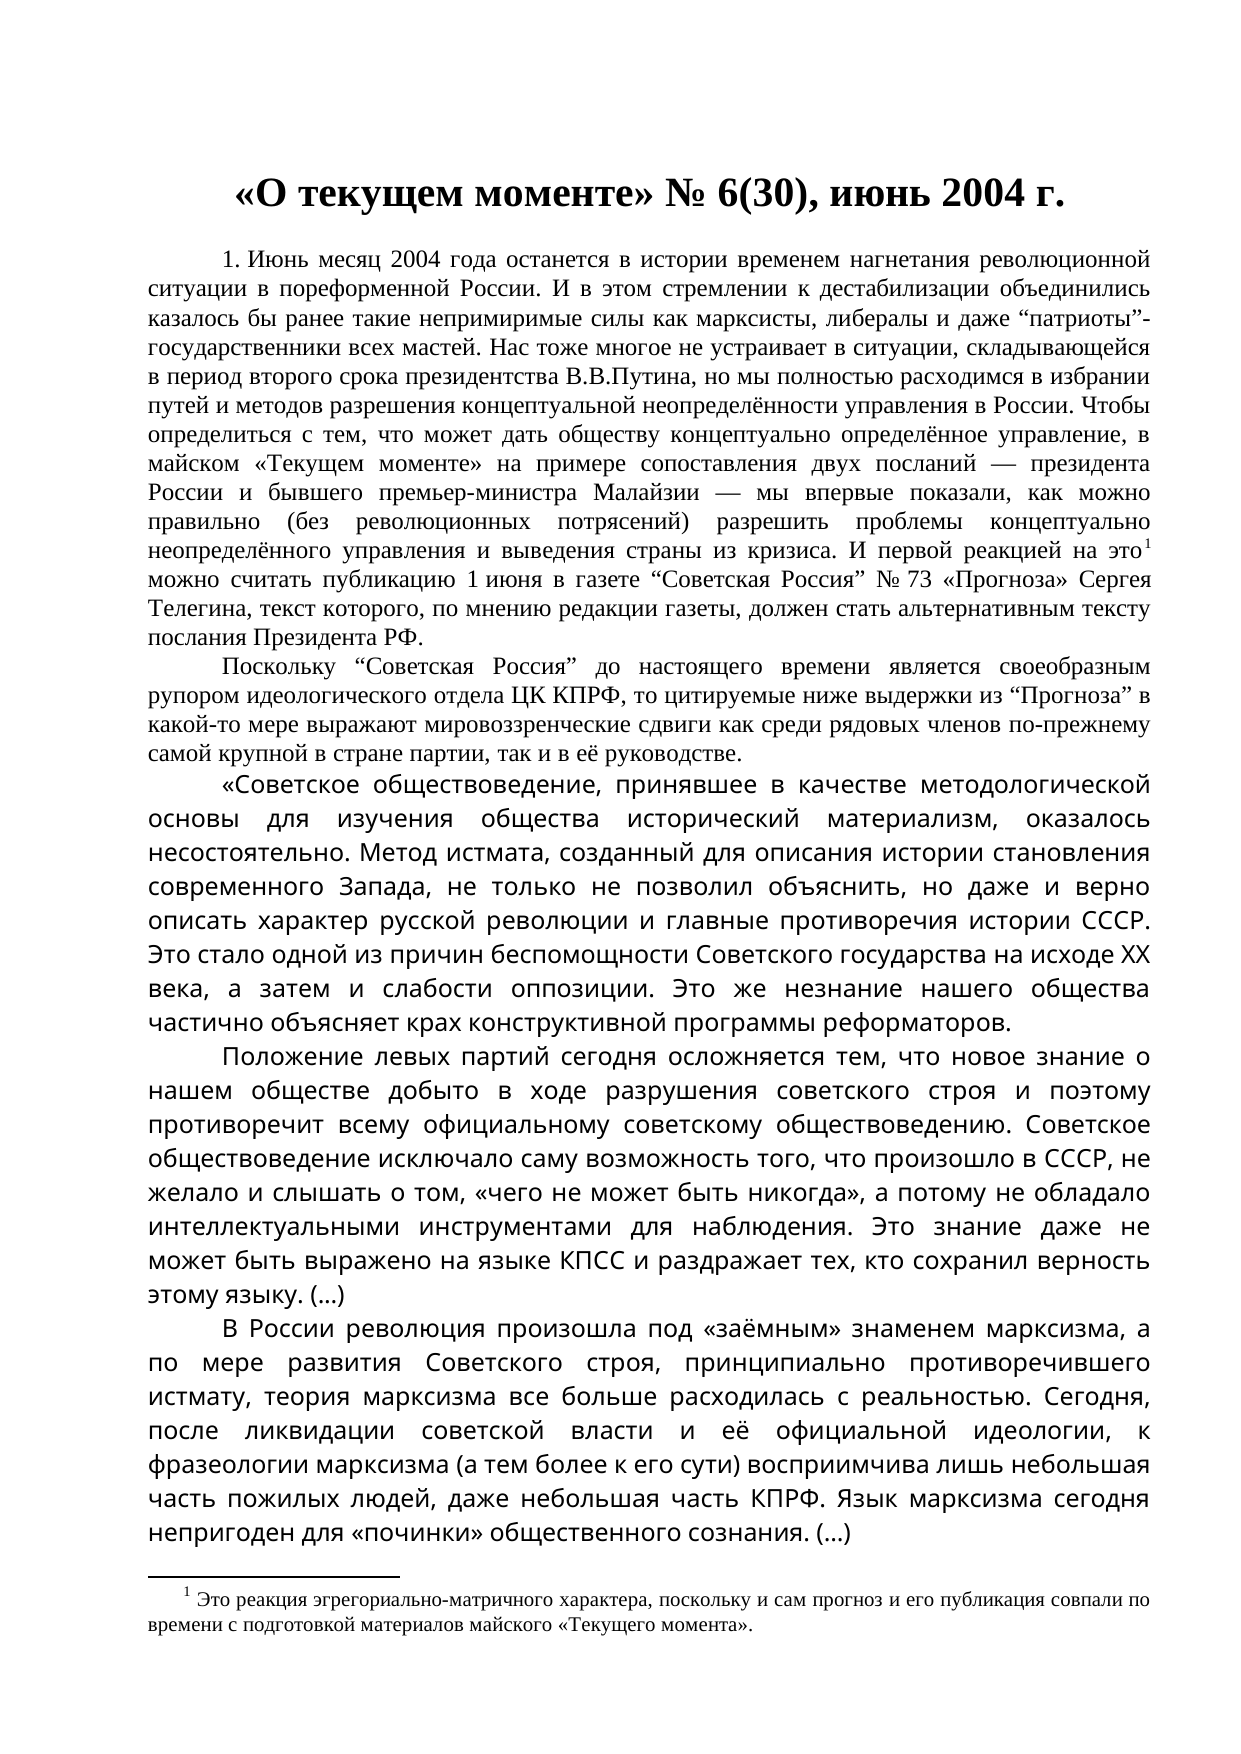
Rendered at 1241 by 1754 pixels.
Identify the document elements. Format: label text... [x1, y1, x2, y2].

text Это реакция эгрегориально-матричного характера, поскольку и сам прогноз и его публикация совпали по времени с подготовкой материалов майского «Текущего момента». [148, 1583, 1152, 1636]
text Поскольку “Советская Россия” до настоящего времени является своеобразным рупором идеологического отдела ЦК КПРФ, то цитируемые ниже выдержки из “Прогноза” в какой-то мере выражают мировоззренческие сдвиги как среди рядовых членов по-прежнему самой крупной в стране партии, так и в её руководстве. [148, 651, 1152, 767]
text Положение левых партий сегодня осложняется тем, что новое знание о нашем обществе добыто в ходе разрушения советского строя и поэтому противоречит всему официальному советскому обществоведению. Советское обществоведение исключало саму возможность того, что произошло в СССР, не желало и слышать о том, «чего не может быть никогда», а потому не обладало интеллектуальными инструментами для наблюдения. Это знание даже не может быть выражено на языке КПСС и раздражает тех, кто сохранил верность этому языку. (...) [148, 1039, 1152, 1311]
text «О текущем моменте» № 6(30), июнь 2004 г. [148, 167, 1152, 215]
text «Советское обществоведение, принявшее в качестве методологической основы для изучения общества исторический материализм, оказалось несостоятельно. Метод истмата, созданный для описания истории становления современного Запада, не только не позволил объяснить, но даже и верно описать характер русской революции и главные противоречия истории СССР. Это стало одной из причин беспомощности Советского государства на исходе ХХ века, а затем и слабости оппозиции. Это же незнание нашего общества частично объясняет крах конструктивной программы реформаторов. [148, 767, 1152, 1039]
text В России революция произошла под «заёмным» знаменем марксизма, а по мере развития Советского строя, принципиально противоречившего истмату, теория марксизма все больше расходилась с реальностью. Сегодня, после ликвидации советской власти и её официальной идеологии, к фразеологии марксизма (а тем более к его сути) восприимчива лишь небольшая часть пожилых людей, даже небольшая часть КПРФ. Язык марксизма сегодня непригоден для «починки» общественного сознания. (...) [148, 1311, 1152, 1548]
text 1. Июнь месяц 2004 года останется в истории временем нагнетания революционной ситуации в пореформенной России. И в этом стремлении к дестабилизации объединились казалось бы ранее такие непримиримые силы как марксисты, либералы и даже “патриоты”-государственники всех мастей. Нас тоже многое не устраивает в ситуации, складывающейся в период второго срока президентства В.В.Путина, но мы полностью расходимся в избрании путей и методов разрешения концептуальной неопределённости управления в России. Чтобы определиться с тем, что может дать обществу концептуально определённое управление, в майском «Текущем моменте» на примере сопоставления двух посланий — президента России и бывшего премьер-министра Малайзии — мы впервые показали, как можно правильно (без революционных потрясений) разрешить проблемы концептуально неопределённого управления и выведения страны из кризиса. И первой реакцией на это можно считать публикацию 1 июня в газете “Советская Россия” № 73 «Прогноза» Сергея Телегина, текст которого, по мнению редакции газеты, должен стать альтернативным тексту послания Президента РФ. [148, 244, 1152, 651]
